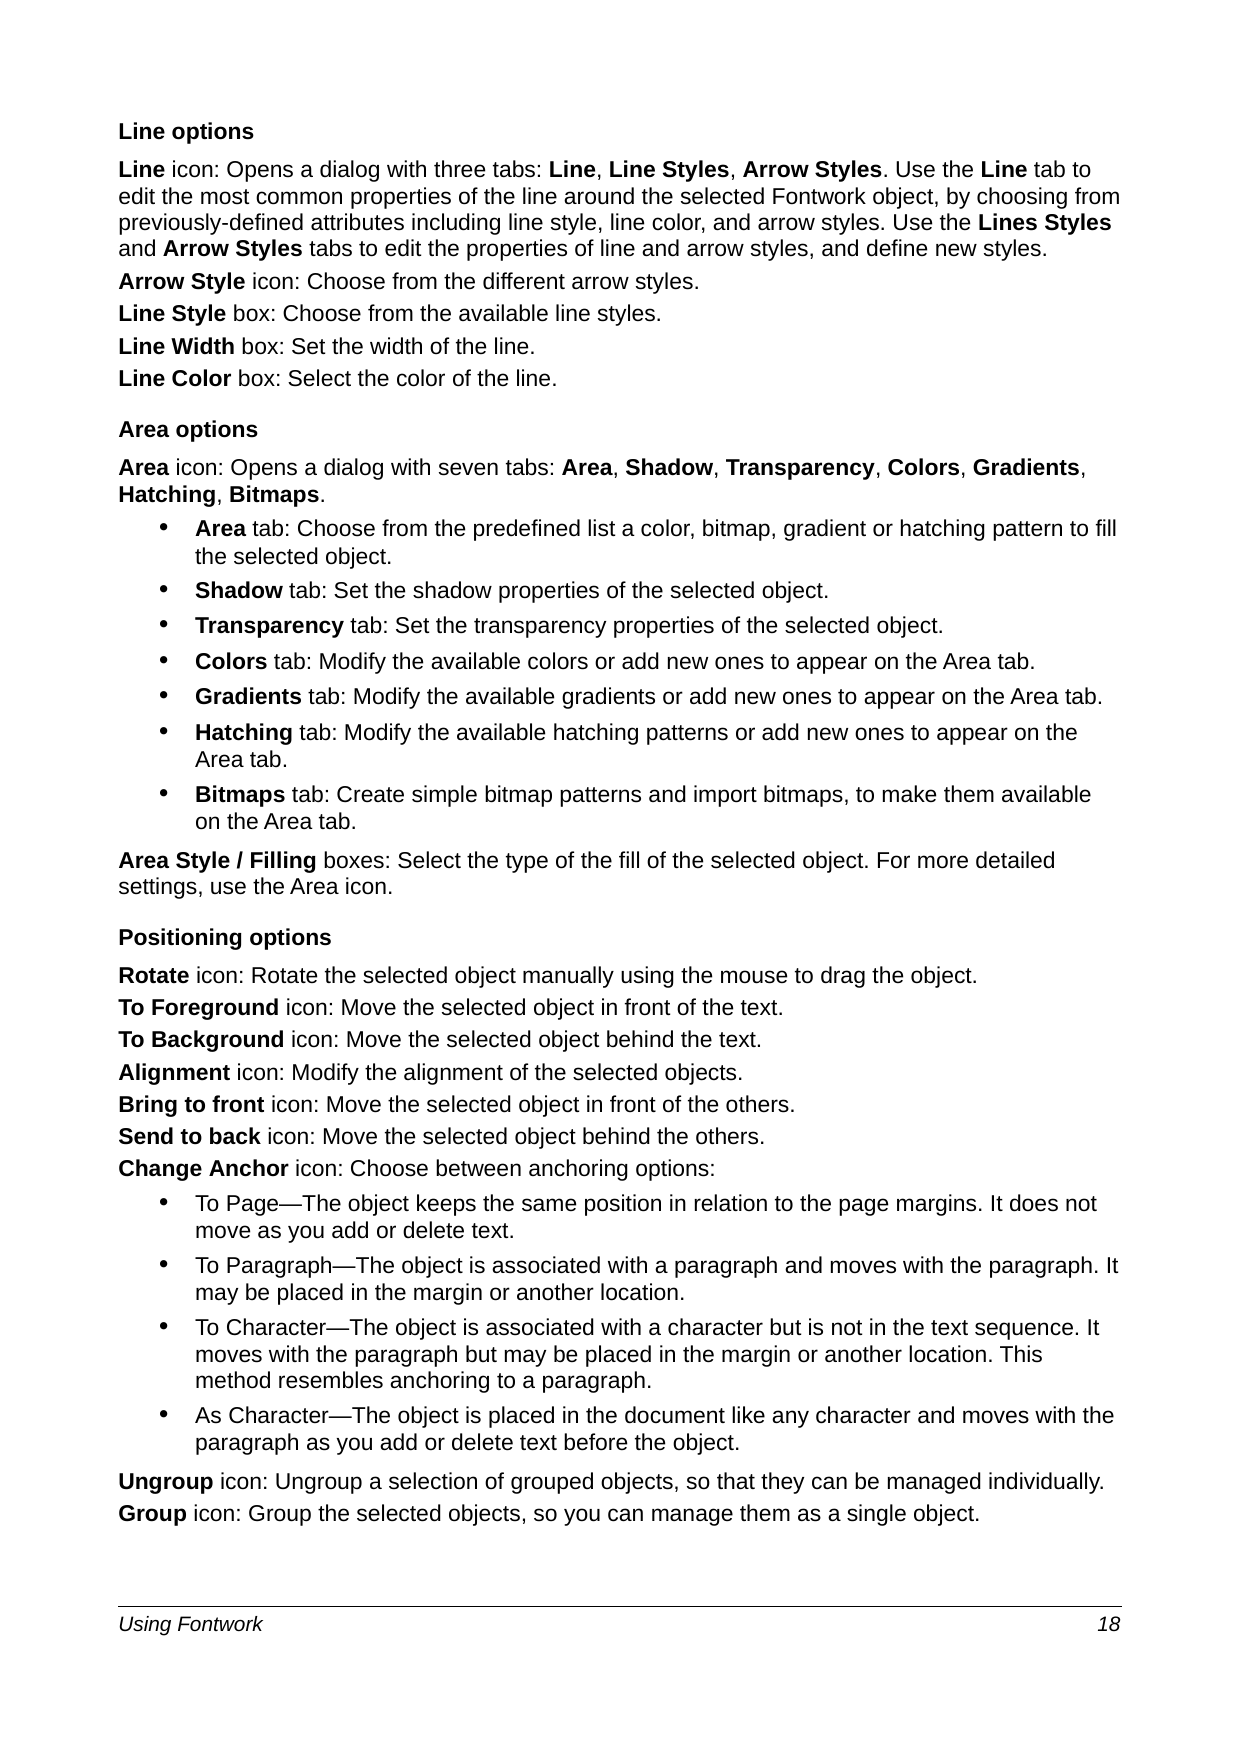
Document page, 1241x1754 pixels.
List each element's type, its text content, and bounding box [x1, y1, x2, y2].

list Area icon: Opens a dialog with seven tabs: Area, Shadow, Transparency, Colors, Gradients, Hatching, Bitmaps. [118, 454, 1122, 507]
list Area tab: Choose from the predefined list a color, bitmap, gradient or hatching pattern to fill the selected object. [156, 513, 1122, 569]
text To Foreground icon: Move the selected object in front of the text. [118, 994, 1122, 1020]
text Bring to front icon: Move the selected object in front of the others. [118, 1091, 1122, 1117]
text Line Width box: Set the width of the line. [118, 333, 1122, 359]
text Area Style / Filling boxes: Select the type of the fill of the selected object. For more detailed settings, use the Area icon. [118, 847, 1122, 899]
text Alignment icon: Modify the alignment of the selected objects. [118, 1058, 1122, 1085]
text Line options [118, 118, 1122, 144]
text Rotate icon: Rotate the selected object manually using the mouse to drag the object. [118, 962, 1122, 988]
text Group icon: Group the selected objects, so you can manage them as a single object. [118, 1500, 1122, 1526]
list Bitmaps tab: Create simple bitmap patterns and import bitmaps, to make them available on the Area tab. [156, 779, 1122, 834]
text Arrow Style icon: Choose from the different arrow styles. [118, 268, 1122, 294]
text Ungroup icon: Ungroup a selection of grouped objects, so that they can be managed individually. [118, 1468, 1122, 1494]
list Transparency tab: Set the transparency properties of the selected object. [156, 611, 1122, 640]
list To Character—The object is associated with a character but is not in the text sequence. It moves with the paragraph but may be placed in the margin or another location. This method resembles anchoring to a paragraph. [156, 1312, 1122, 1394]
list Colors tab: Modify the available colors or add new ones to appear on the Area tab. [156, 646, 1122, 675]
list To Paragraph—The object is associated with a paragraph and moves with the paragraph. It may be placed in the margin or another location. [156, 1250, 1122, 1306]
list Hatching tab: Modify the available hatching patterns or add new ones to appear on the Area tab. [156, 717, 1122, 772]
text Positioning options [118, 923, 1122, 950]
text Send to back icon: Move the selected object behind the others. [118, 1123, 1122, 1149]
list Line icon: Opens a dialog with three tabs: Line, Line Styles, Arrow Styles. Use the Line tab to edit the most common properties of the line around the selected Fontwork object, by choosing from previously-defined attributes including line style, line color, and arrow styles. Use the Lines Styles and Arrow Styles tabs to edit the properties of line and arrow styles, and define new styles. [118, 156, 1122, 262]
list To Page—The object keeps the same position in relation to the page margins. It does not move as you add or delete text. [156, 1188, 1122, 1244]
text Area options [118, 416, 1122, 443]
list Change Anchor icon: Choose between anchoring options: [118, 1155, 1122, 1182]
text Line Color box: Select the color of the line. [118, 365, 1122, 391]
list Gradients tab: Modify the available gradients or add new ones to appear on the Area tab. [156, 682, 1122, 711]
list Shadow tab: Set the shadow properties of the selected object. [156, 575, 1122, 604]
text Line Style box: Choose from the available line styles. [118, 300, 1122, 327]
list As Character—The object is placed in the document like any character and moves with the paragraph as you add or delete text before the object. [156, 1400, 1122, 1455]
text To Background icon: Move the selected object behind the text. [118, 1026, 1122, 1053]
